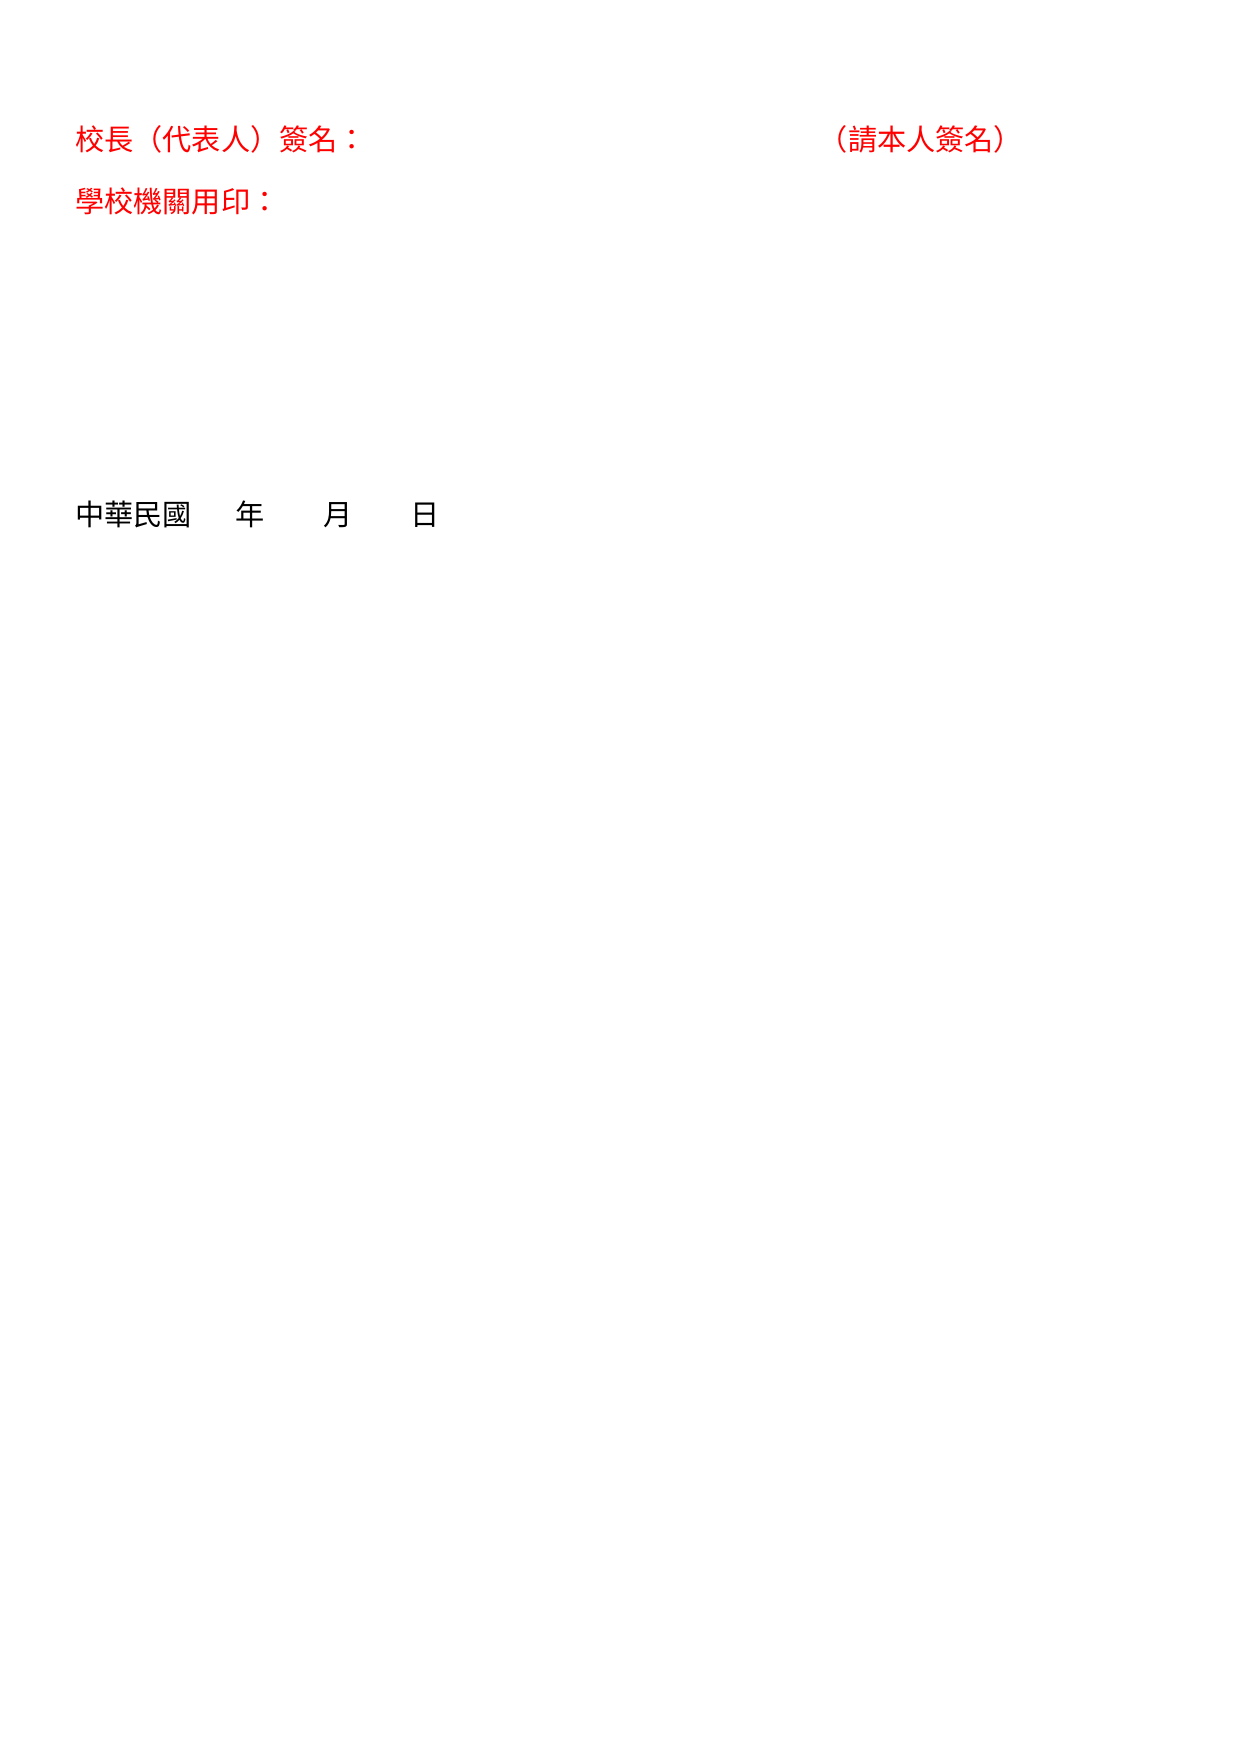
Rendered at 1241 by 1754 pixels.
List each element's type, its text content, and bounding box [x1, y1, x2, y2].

text 學校機關用印： [75, 158, 1165, 221]
text 校長（代表人）簽名： （請本人簽名） [75, 96, 1165, 158]
text 中華民國 年 月 日 [75, 471, 1165, 533]
